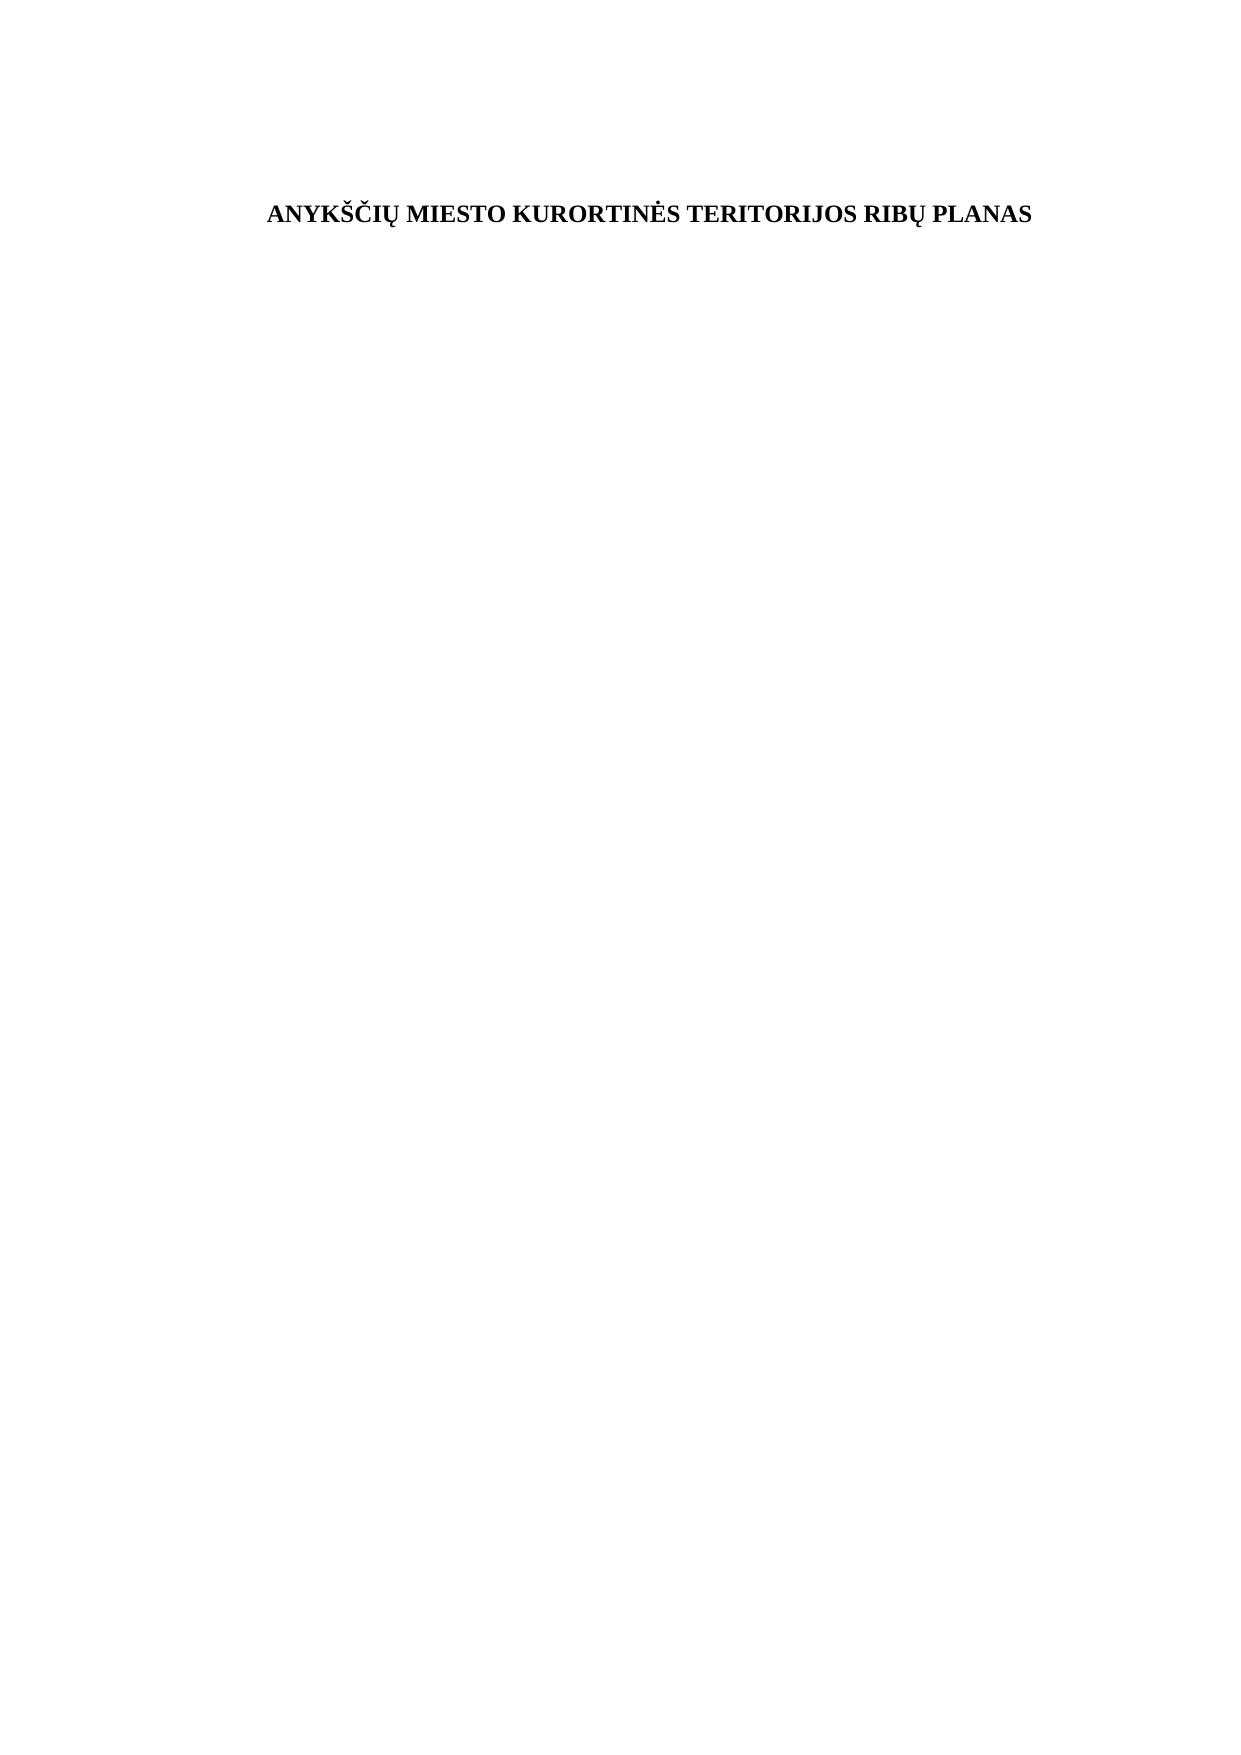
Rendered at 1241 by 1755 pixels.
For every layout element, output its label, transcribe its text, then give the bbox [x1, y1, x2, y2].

text Anykščių miesto kurortinės teritorijos ribų planas [118, 199, 1181, 227]
